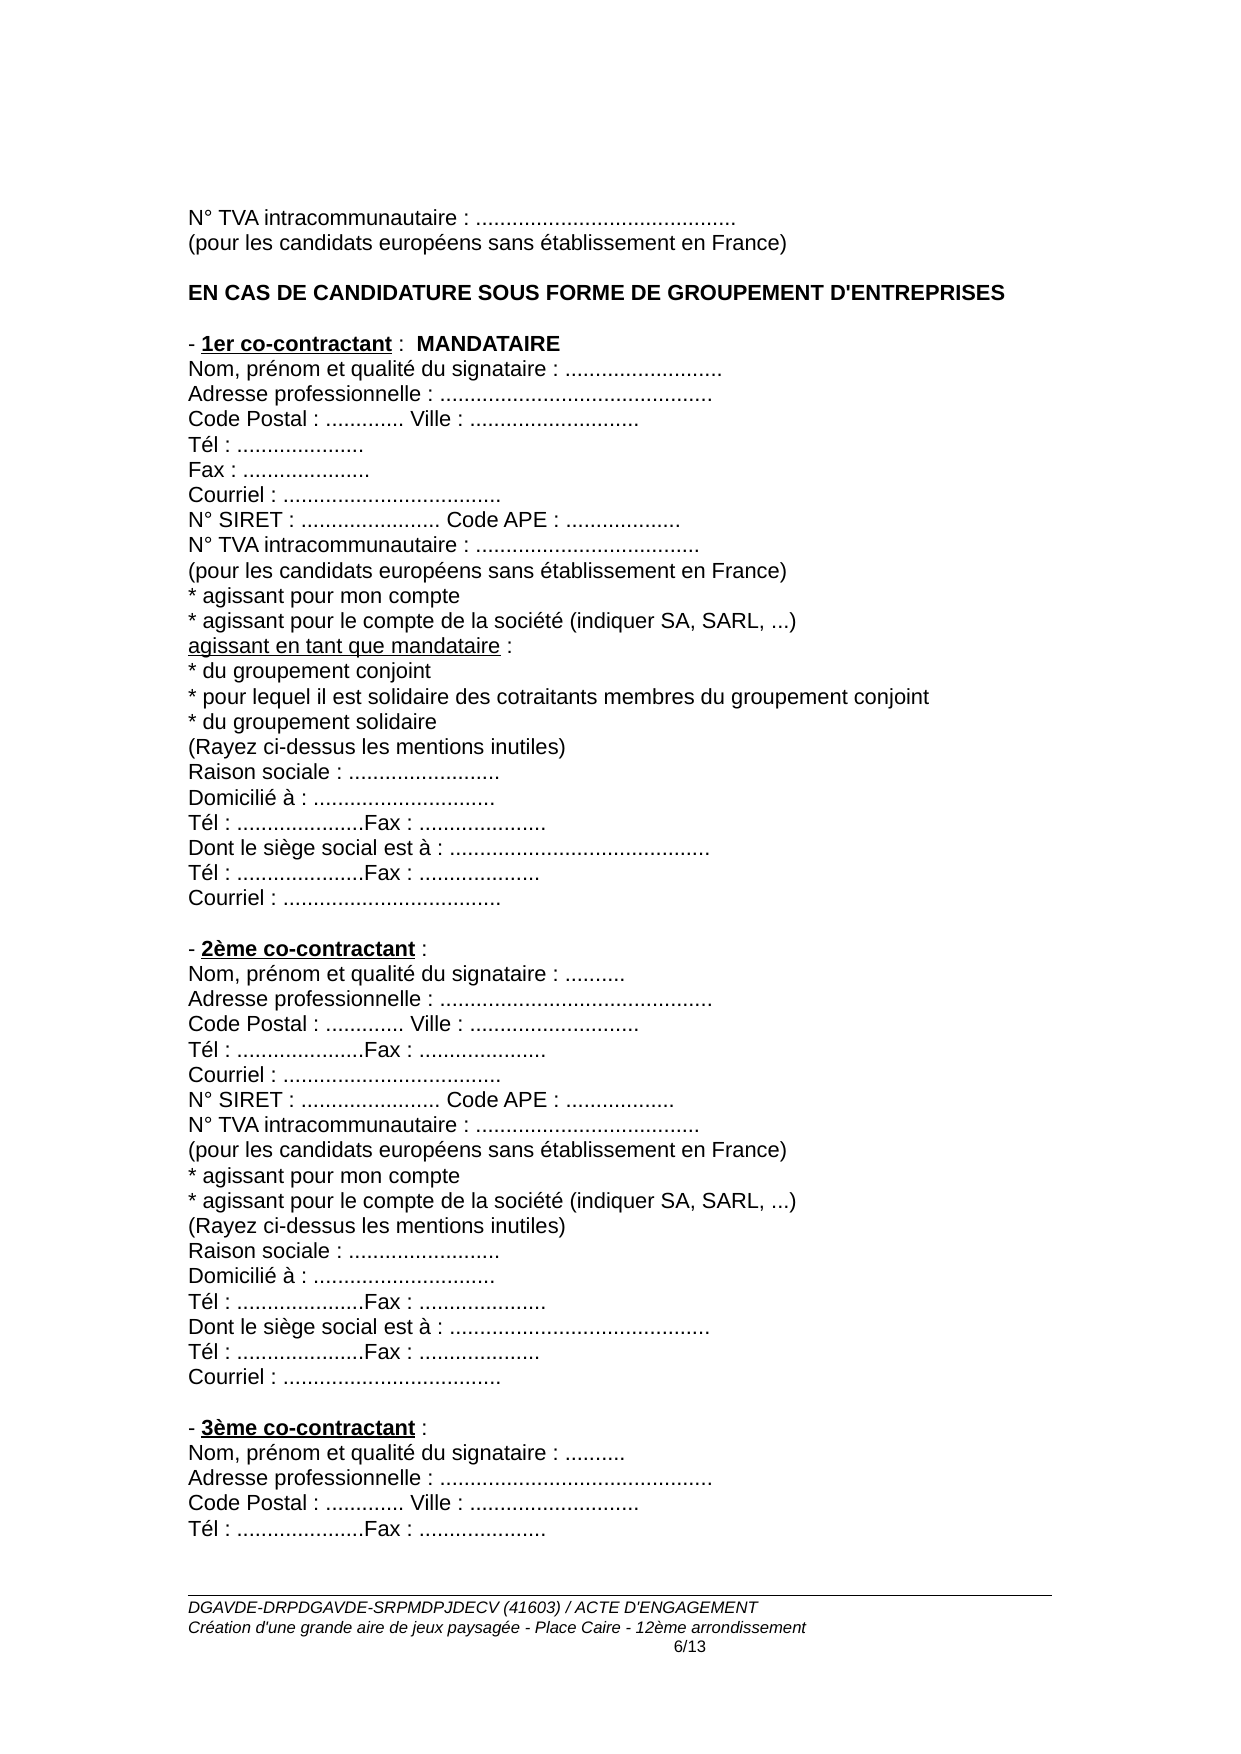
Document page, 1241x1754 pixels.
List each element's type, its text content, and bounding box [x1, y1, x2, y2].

text agissant en tant que mandataire : [188, 633, 1052, 658]
text Domicilié à : .............................. [188, 1263, 1052, 1288]
text Dont le siège social est à : ........................................... [188, 835, 1052, 860]
text (Rayez ci-dessus les mentions inutiles) [188, 1213, 1052, 1238]
text (pour les candidats européens sans établissement en France) [188, 1137, 1052, 1162]
text Tél : .....................Fax : ..................... [188, 1036, 1052, 1062]
text N° TVA intracommunautaire : ..................................... [188, 1112, 1052, 1137]
text Courriel : .................................... [188, 482, 1052, 507]
text (pour les candidats européens sans établissement en France) [188, 557, 1052, 583]
text Raison sociale : ......................... [188, 1238, 1052, 1263]
text EN CAS DE CANDIDATURE SOUS FORME DE GROUPEMENT D'ENTREPRISES [188, 280, 1052, 305]
text N° TVA intracommunautaire : ........................................... [188, 204, 1052, 230]
text Dont le siège social est à : ........................................... [188, 1314, 1052, 1339]
text Adresse professionnelle : ............................................. [188, 986, 1052, 1011]
text Nom, prénom et qualité du signataire : .......... [188, 961, 1052, 986]
text Code Postal : ............. Ville : ............................ [188, 1011, 1052, 1036]
text * agissant pour le compte de la société (indiquer SA, SARL, ...) [188, 1188, 1052, 1213]
text (Rayez ci-dessus les mentions inutiles) [188, 734, 1052, 759]
text N° TVA intracommunautaire : ..................................... [188, 532, 1052, 557]
text Tél : .....................Fax : ..................... [188, 809, 1052, 835]
text * agissant pour le compte de la société (indiquer SA, SARL, ...) [188, 608, 1052, 633]
text * du groupement solidaire [188, 709, 1052, 734]
text * agissant pour mon compte [188, 1162, 1052, 1188]
text Fax : ..................... [188, 457, 1052, 482]
text Courriel : .................................... [188, 885, 1052, 910]
text Tél : .....................Fax : .................... [188, 860, 1052, 885]
text Raison sociale : ......................... [188, 759, 1052, 784]
text Nom, prénom et qualité du signataire : .......... [188, 1440, 1052, 1465]
text Domicilié à : .............................. [188, 784, 1052, 809]
text Code Postal : ............. Ville : ............................ [188, 1490, 1052, 1515]
text - 1er co-contractant : MANDATAIRE [188, 331, 1052, 356]
text Adresse professionnelle : ............................................. [188, 1465, 1052, 1490]
text Adresse professionnelle : ............................................. [188, 381, 1052, 406]
text N° SIRET : ....................... Code APE : ................... [188, 507, 1052, 532]
text - 2ème co-contractant : [188, 936, 1052, 961]
text - 3ème co-contractant : [188, 1414, 1052, 1440]
text Tél : .....................Fax : ..................... [188, 1288, 1052, 1314]
text * agissant pour mon compte [188, 583, 1052, 608]
text * du groupement conjoint [188, 658, 1052, 683]
text * pour lequel il est solidaire des cotraitants membres du groupement conjoint [188, 683, 1052, 709]
text Courriel : .................................... [188, 1364, 1052, 1389]
text Tél : ..................... [188, 431, 1052, 457]
text Courriel : .................................... [188, 1062, 1052, 1087]
text (pour les candidats européens sans établissement en France) [188, 230, 1052, 255]
text Nom, prénom et qualité du signataire : .......................... [188, 356, 1052, 381]
text Code Postal : ............. Ville : ............................ [188, 406, 1052, 431]
text Tél : .....................Fax : ..................... [188, 1515, 1052, 1541]
text N° SIRET : ....................... Code APE : .................. [188, 1087, 1052, 1112]
text Tél : .....................Fax : .................... [188, 1339, 1052, 1364]
